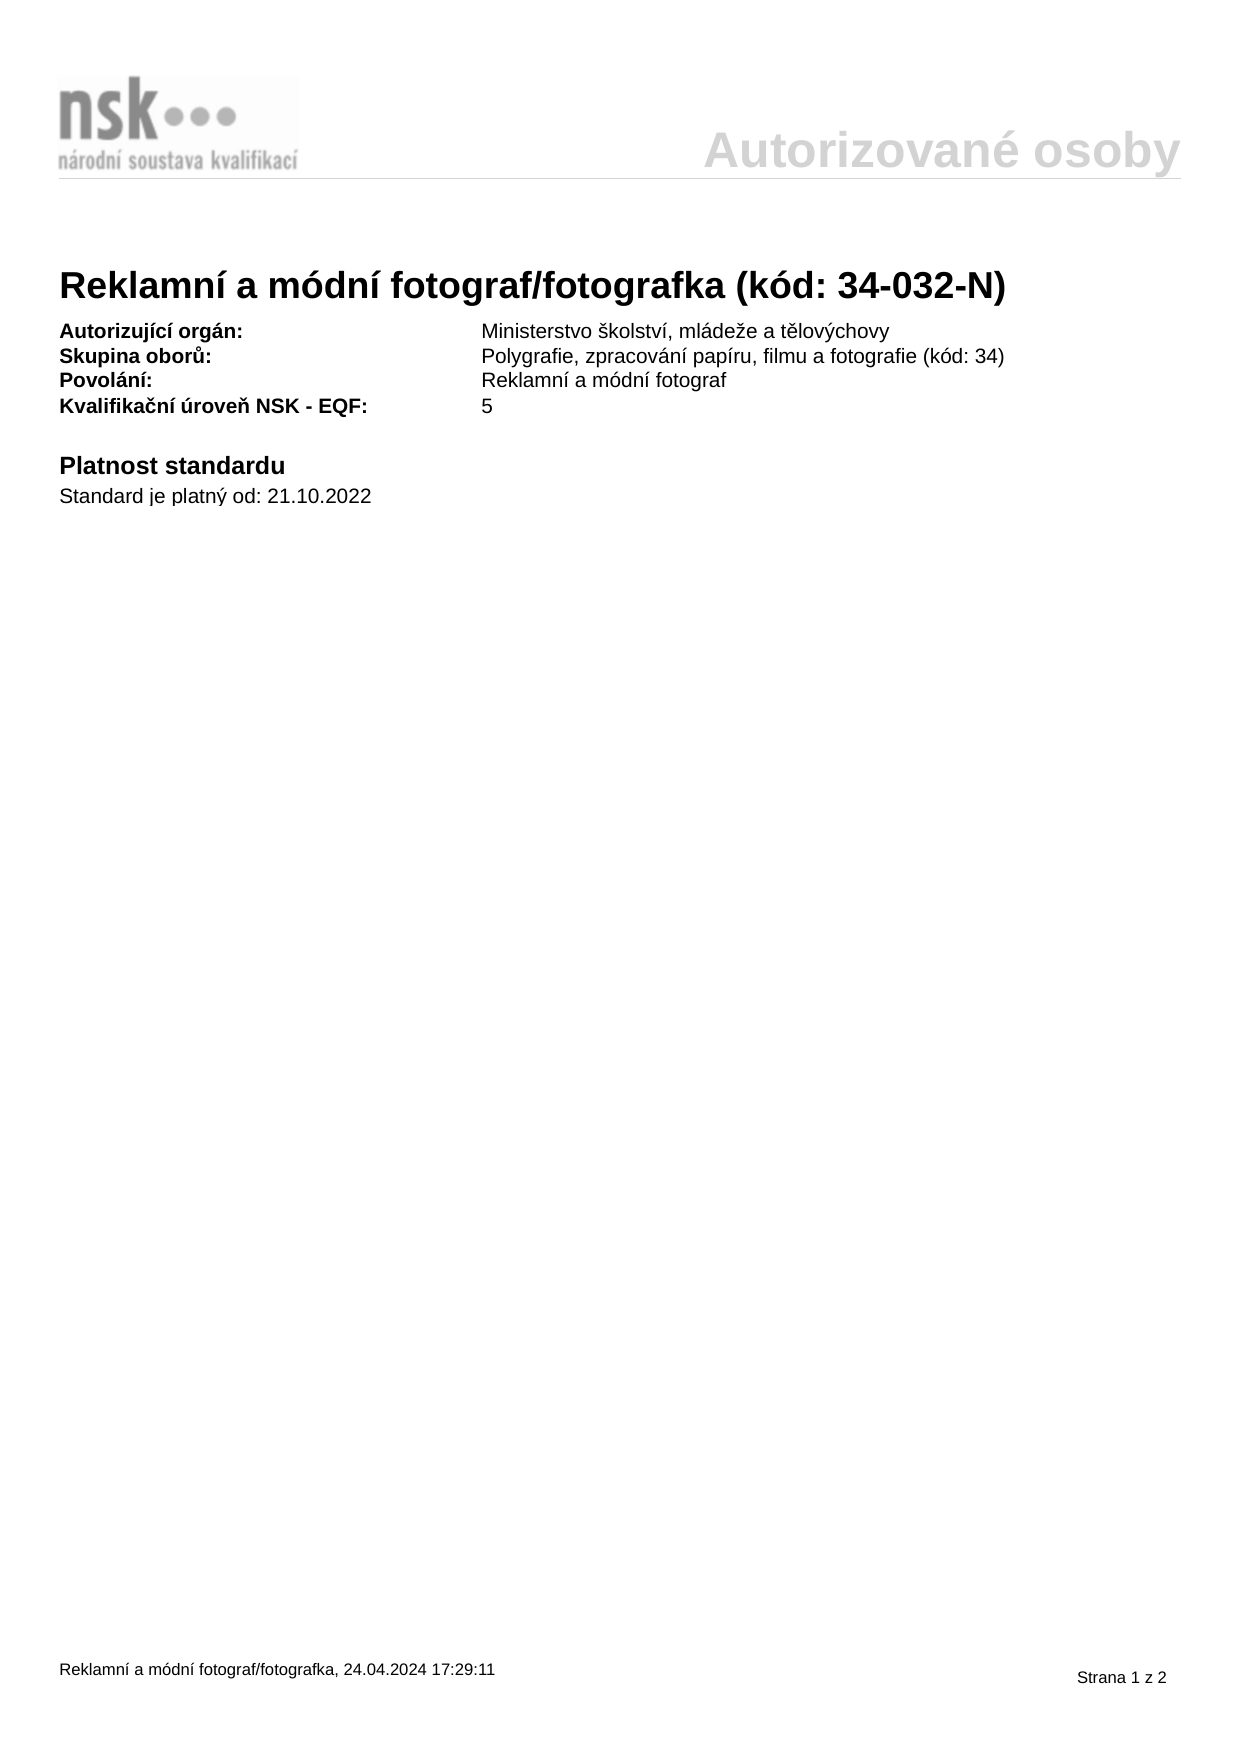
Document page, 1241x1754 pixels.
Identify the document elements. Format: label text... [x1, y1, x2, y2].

table_cell [481, 307, 617, 319]
table_cell [59, 196, 119, 224]
table_header Autorizované osoby [626, 59, 1181, 178]
table_header [619, 59, 626, 172]
table_cell [59, 172, 119, 178]
table_cell [59, 806, 119, 1106]
table_cell [626, 1384, 860, 1659]
table_cell [618, 172, 626, 178]
table_cell Polygrafie, zpracování papíru, filmu a fotografie (kód: 34) [481, 344, 1181, 368]
table_cell [119, 1106, 481, 1383]
table_cell [860, 506, 886, 806]
table_cell [626, 1106, 860, 1383]
table_cell [481, 418, 617, 447]
table_cell Kvalifikační úroveň NSK - EQF: [59, 394, 481, 417]
table_cell [119, 806, 481, 1106]
picture [57, 59, 619, 172]
table_cell [1167, 418, 1181, 447]
table_cell [59, 307, 119, 319]
table_cell [119, 172, 481, 178]
table_cell [119, 506, 481, 806]
table_cell [481, 1106, 617, 1383]
table_cell [860, 196, 886, 224]
table_cell [860, 418, 886, 447]
table_cell [626, 196, 860, 224]
table_cell Autorizující orgán: [59, 319, 481, 343]
table_cell [860, 1384, 886, 1659]
table_cell [119, 307, 481, 319]
table_cell [626, 418, 860, 447]
table_cell [626, 307, 860, 319]
table_cell [618, 418, 626, 447]
table_cell [886, 196, 1167, 224]
table_cell [481, 506, 617, 806]
table_cell [1167, 307, 1181, 319]
table_cell [626, 806, 860, 1106]
table_cell [119, 418, 481, 447]
table_cell [59, 418, 119, 447]
table_cell [860, 1106, 886, 1383]
table_cell Strana 1 z 2 [860, 1660, 1167, 1696]
table_cell [618, 506, 626, 806]
table_cell [59, 1106, 119, 1383]
table_cell [886, 1106, 1167, 1383]
table_cell [59, 506, 119, 806]
table_cell Ministerstvo školství, mládeže a tělovýchovy [481, 319, 1181, 344]
table_cell [886, 418, 1167, 447]
table_cell Reklamní a módní fotograf [481, 368, 1181, 393]
table_cell Povolání: [59, 368, 481, 392]
table_cell [1167, 1384, 1181, 1659]
table_cell [618, 307, 626, 319]
table_cell [886, 1384, 1167, 1659]
table_cell Skupina oborů: [59, 344, 481, 368]
table_cell Reklamní a módní fotograf/fotografka (kód: 34-032-N) [59, 224, 1181, 307]
table_cell [1167, 806, 1181, 1106]
table_cell [618, 1384, 626, 1659]
table_cell [481, 172, 617, 178]
table_cell [119, 196, 481, 224]
table_cell [1167, 196, 1181, 224]
table_cell [1167, 1660, 1181, 1696]
table_cell [860, 806, 886, 1106]
table_cell [886, 307, 1167, 319]
table_cell [618, 1106, 626, 1383]
table_cell [886, 506, 1167, 806]
table_cell [1167, 506, 1181, 806]
table_cell [618, 196, 626, 224]
table_cell Platnost standardu [59, 448, 1181, 483]
table_cell 5 [481, 394, 1181, 417]
table_cell [886, 806, 1167, 1106]
table_cell [860, 307, 886, 319]
table_cell [1167, 1106, 1181, 1383]
table_cell [59, 1384, 119, 1659]
table_cell [626, 506, 860, 806]
table_cell [119, 1384, 481, 1659]
table_cell Standard je platný od: 21.10.2022 [59, 484, 1181, 506]
table_cell [59, 179, 1181, 196]
table_cell [481, 196, 617, 224]
table_cell [618, 806, 626, 1106]
table_cell Reklamní a módní fotograf/fotografka, 24.04.2024 17:29:11 [59, 1660, 860, 1696]
table_cell [481, 1384, 617, 1659]
table_cell [481, 806, 617, 1106]
